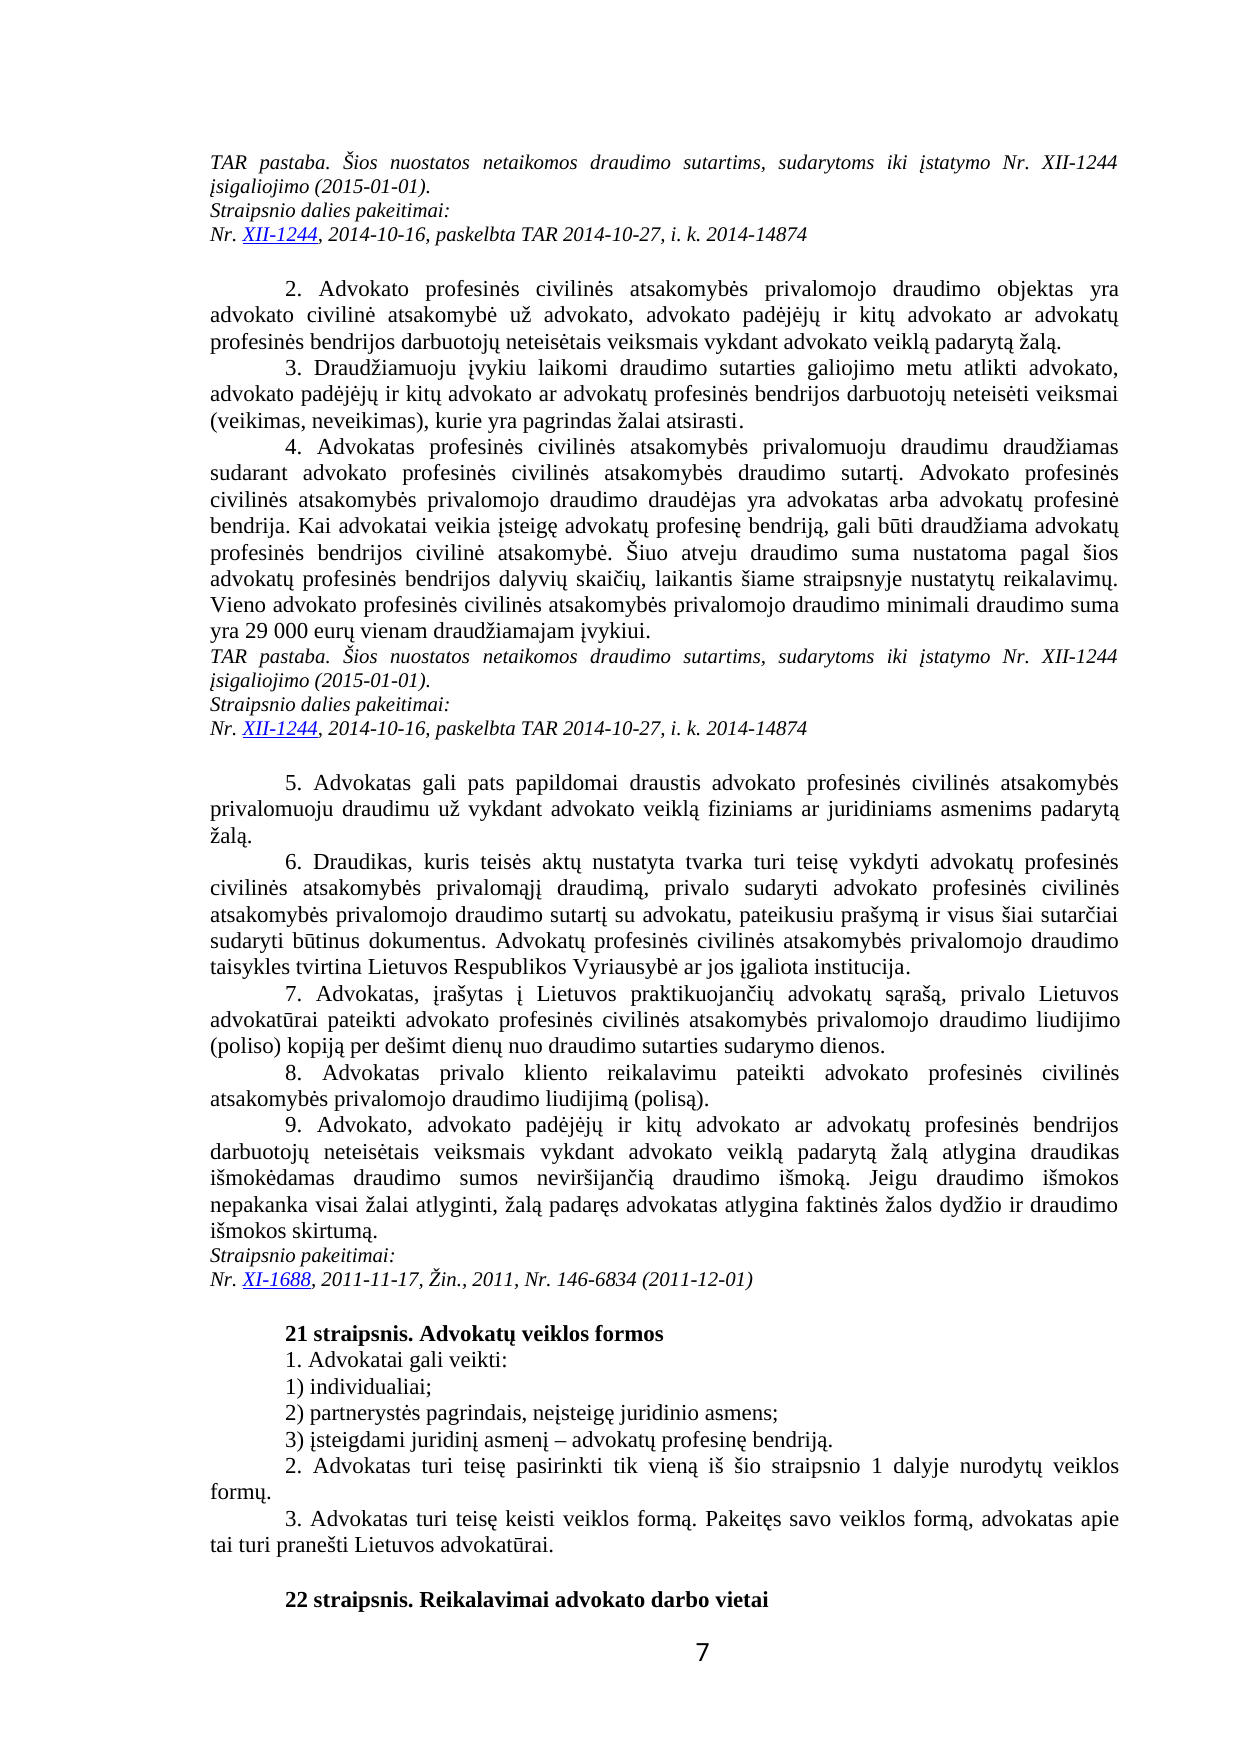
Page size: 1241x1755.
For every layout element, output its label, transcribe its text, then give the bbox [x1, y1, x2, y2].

text 4. Advokatas profesinės civilinės atsakomybės privalomuoju draudimu draudžiamas sudarant advokato profesinės civilinės atsakomybės draudimo sutartį. Advokato profesinės civilinės atsakomybės privalomojo draudimo draudėjas yra advokatas arba advokatų profesinė bendrija. Kai advokatai veikia įsteigę advokatų profesinę bendriją, gali būti draudžiama advokatų profesinės bendrijos civilinė atsakomybė. Šiuo atveju draudimo suma nustatoma pagal šios advokatų profesinės bendrijos dalyvių skaičių, laikantis šiame straipsnyje nustatytų reikalavimų. Vieno advokato profesinės civilinės atsakomybės privalomojo draudimo minimali draudimo suma yra 29 000 eurų vienam draudžiamajam įvykiui. [210, 433, 1120, 644]
text Straipsnio dalies pakeitimai: [210, 198, 1120, 222]
text 21 straipsnis. Advokatų veiklos formos [210, 1320, 1120, 1347]
text Nr. XII-1244, 2014-10-16, paskelbta TAR 2014-10-27, i. k. 2014-14874 [210, 222, 1120, 246]
text 3. Draudžiamuoju įvykiu laikomi draudimo sutarties galiojimo metu atlikti advokato, advokato padėjėjų ir kitų advokato ar advokatų profesinės bendrijos darbuotojų neteisėti veiksmai (veikimas, neveikimas), kurie yra pagrindas žalai atsirasti. [210, 354, 1120, 433]
text 6. Draudikas, kuris teisės aktų nustatyta tvarka turi teisę vykdyti advokatų profesinės civilinės atsakomybės privalomąjį draudimą, privalo sudaryti advokato profesinės civilinės atsakomybės privalomojo draudimo sutartį su advokatu, pateikusiu prašymą ir visus šiai sutarčiai sudaryti būtinus dokumentus. Advokatų profesinės civilinės atsakomybės privalomojo draudimo taisykles tvirtina Lietuvos Respublikos Vyriausybė ar jos įgaliota institucija. [210, 848, 1120, 980]
text 3. Advokatas turi teisę keisti veiklos formą. Pakeitęs savo veiklos formą, advokatas apie tai turi pranešti Lietuvos advokatūrai. [210, 1505, 1120, 1557]
text Nr. XI-1688, 2011-11-17, Žin., 2011, Nr. 146-6834 (2011-12-01) [210, 1267, 1120, 1291]
text 7. Advokatas, įrašytas į Lietuvos praktikuojančių advokatų sąrašą, privalo Lietuvos advokatūrai pateikti advokato profesinės civilinės atsakomybės privalomojo draudimo liudijimo (poliso) kopiją per dešimt dienų nuo draudimo sutarties sudarymo dienos. [210, 980, 1120, 1059]
text 22 straipsnis. Reikalavimai advokato darbo vietai [210, 1586, 1120, 1612]
text 2. Advokato profesinės civilinės atsakomybės privalomojo draudimo objektas yra advokato civilinė atsakomybė už advokato, advokato padėjėjų ir kitų advokato ar advokatų profesinės bendrijos darbuotojų neteisėtais veiksmais vykdant advokato veiklą padarytą žalą. [210, 275, 1120, 354]
text 9. Advokato, advokato padėjėjų ir kitų advokato ar advokatų profesinės bendrijos darbuotojų neteisėtais veiksmais vykdant advokato veiklą padarytą žalą atlygina draudikas išmokėdamas draudimo sumos neviršijančią draudimo išmoką. Jeigu draudimo išmokos nepakanka visai žalai atlyginti, žalą padaręs advokatas atlygina faktinės žalos dydžio ir draudimo išmokos skirtumą. [210, 1112, 1120, 1243]
text TAR pastaba. Šios nuostatos netaikomos draudimo sutartims, sudarytoms iki įstatymo Nr. XII-1244 įsigaliojimo (2015-01-01). [210, 644, 1120, 692]
text Nr. XII-1244, 2014-10-16, paskelbta TAR 2014-10-27, i. k. 2014-14874 [210, 716, 1120, 740]
text TAR pastaba. Šios nuostatos netaikomos draudimo sutartims, sudarytoms iki įstatymo Nr. XII-1244 įsigaliojimo (2015-01-01). [210, 150, 1120, 198]
text Straipsnio dalies pakeitimai: [210, 692, 1120, 716]
text 3) įsteigdami juridinį asmenį – advokatų profesinę bendriją. [210, 1426, 1120, 1452]
text 1. Advokatai gali veikti: [210, 1347, 1120, 1373]
text 5. Advokatas gali pats papildomai draustis advokato profesinės civilinės atsakomybės privalomuoju draudimu už vykdant advokato veiklą fiziniams ar juridiniams asmenims padarytą žalą. [210, 769, 1120, 848]
text 2. Advokatas turi teisę pasirinkti tik vieną iš šio straipsnio 1 dalyje nurodytų veiklos formų. [210, 1452, 1120, 1505]
text 1) individualiai; [210, 1373, 1120, 1399]
text 8. Advokatas privalo kliento reikalavimu pateikti advokato profesinės civilinės atsakomybės privalomojo draudimo liudijimą (polisą). [210, 1059, 1120, 1112]
text Straipsnio pakeitimai: [210, 1243, 1120, 1267]
text 2) partnerystės pagrindais, neįsteigę juridinio asmens; [210, 1399, 1120, 1426]
